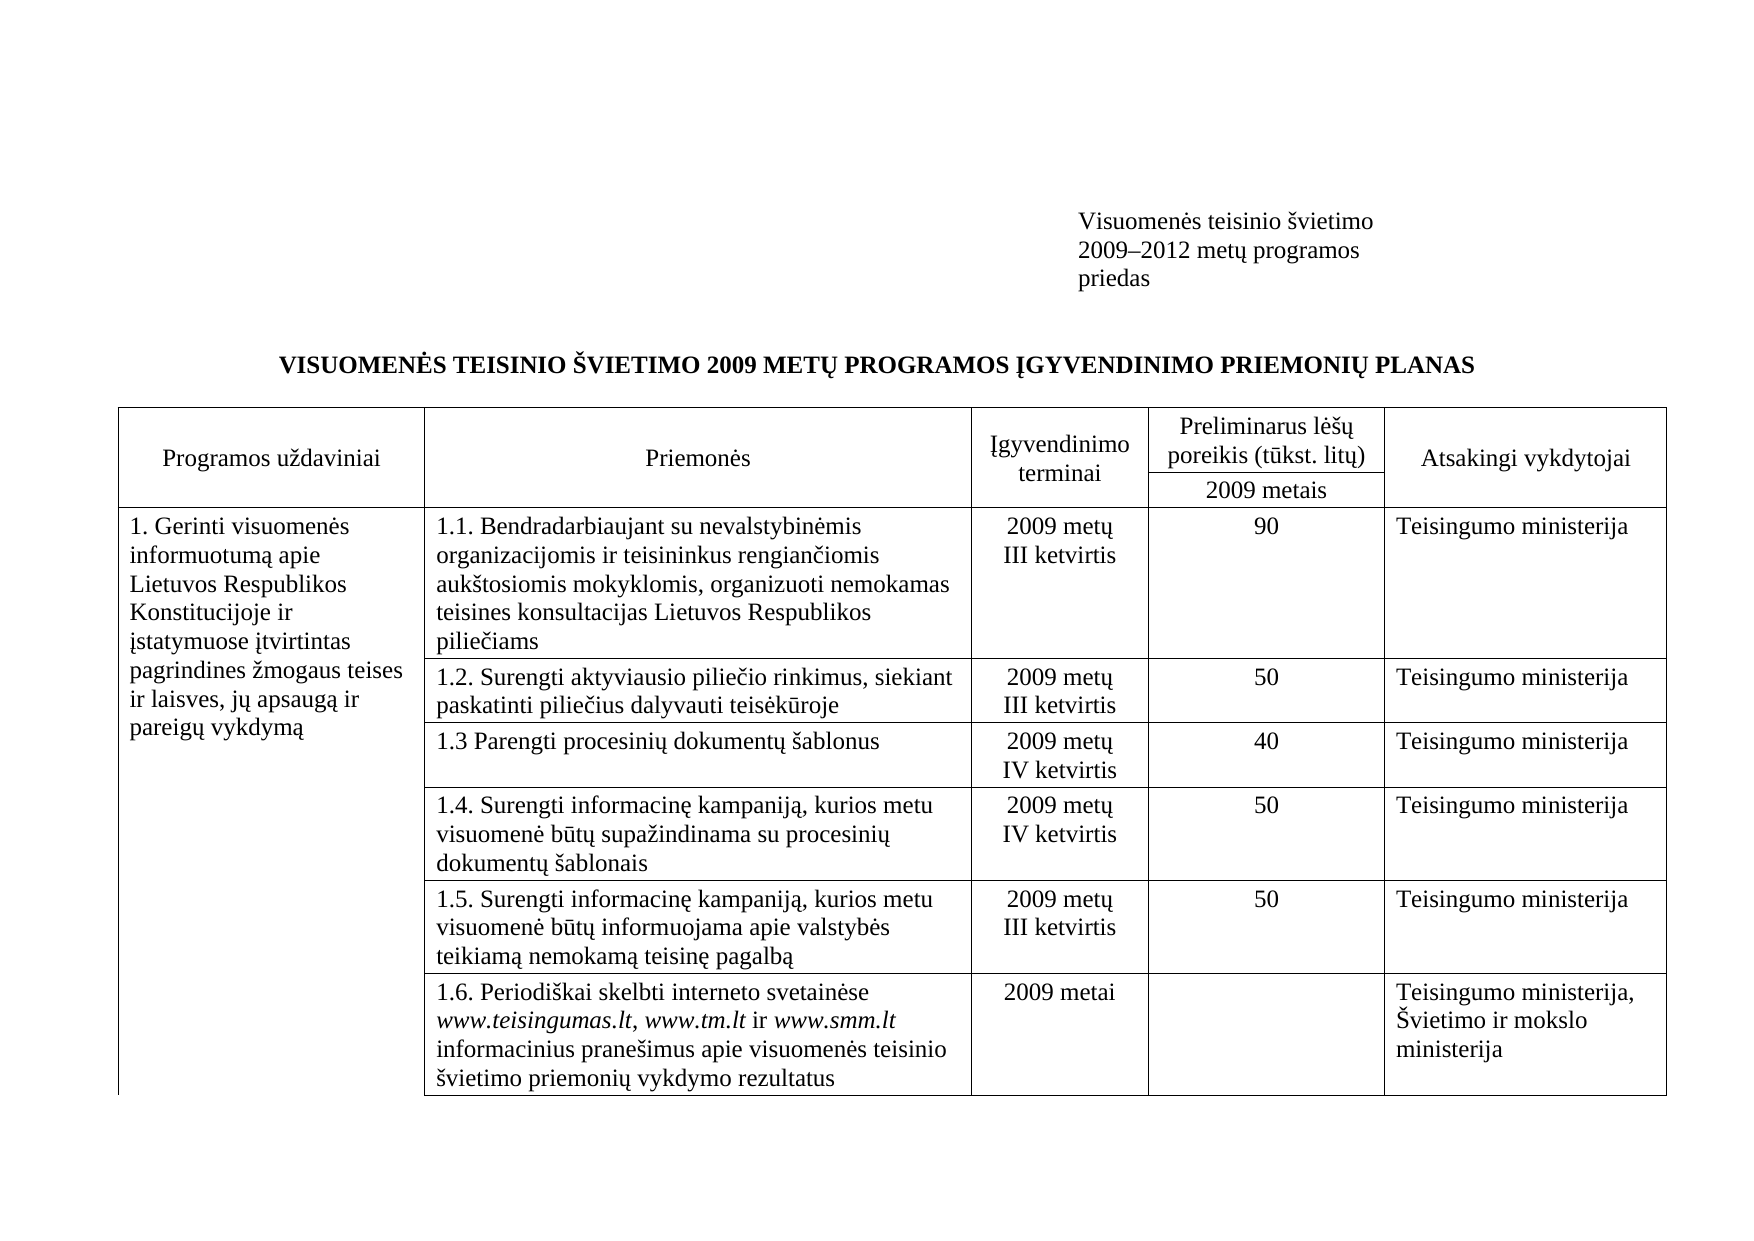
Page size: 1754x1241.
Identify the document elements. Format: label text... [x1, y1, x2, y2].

table_cell Teisingumo ministerija [1385, 508, 1666, 658]
table_cell Teisingumo ministerija [1385, 788, 1666, 880]
table_cell 2009 metais [1149, 473, 1384, 507]
table_cell 50 [1149, 881, 1384, 973]
table_header Priemonės [425, 408, 971, 507]
table_cell 2009 metai [972, 974, 1148, 1095]
table_cell 2009 metų III ketvirtis [972, 659, 1148, 722]
table_header Programos uždaviniai [119, 408, 424, 507]
table_cell 1.4. Surengti informacinę kampaniją, kurios metu visuomenė būtų supažindinama su procesinių dokumentų šablonais [425, 788, 971, 880]
table_cell Teisingumo ministerija, Švietimo ir mokslo ministerija [1385, 974, 1666, 1095]
table_cell 90 [1149, 508, 1384, 658]
table_header Preliminarus lėšų poreikis (tūkst. litų) [1149, 408, 1384, 472]
table_cell 2009 metų III ketvirtis [972, 508, 1148, 658]
text Visuomenės teisinio švietimo [1078, 206, 1636, 235]
table_cell Teisingumo ministerija [1385, 881, 1666, 973]
table_cell 1.3 Parengti procesinių dokumentų šablonus [425, 723, 971, 787]
table_cell [1149, 974, 1384, 1095]
table_header Įgyvendinimo terminai [972, 408, 1148, 507]
table_cell 1.2. Surengti aktyviausio piliečio rinkimus, siekiant paskatinti piliečius dalyvauti teisėkūroje [425, 659, 971, 722]
table_cell 1.6. Periodiškai skelbti interneto svetainėse www.teisingumas.lt, www.tm.lt ir www.smm.lt informacinius pranešimus apie visuomenės teisinio švietimo priemonių vykdymo rezultatus [425, 974, 971, 1095]
table_cell Teisingumo ministerija [1385, 659, 1666, 722]
table_cell [119, 973, 424, 1095]
table_cell 50 [1149, 659, 1384, 722]
table_header Atsakingi vykdytojai [1385, 408, 1666, 507]
table_cell 1.1. Bendradarbiaujant su nevalstybinėmis organizacijomis ir teisininkus rengiančiomis aukštosiomis mokyklomis, organizuoti nemokamas teisines konsultacijas Lietuvos Respublikos piliečiams [425, 508, 971, 658]
table_cell 2009 metų IV ketvirtis [972, 723, 1148, 787]
table_cell 50 [1149, 788, 1384, 880]
text 2009–2012 metų programos [1078, 235, 1636, 263]
table_cell 2009 metų III ketvirtis [972, 881, 1148, 973]
table_cell Teisingumo ministerija [1385, 723, 1666, 787]
table_cell 1. Gerinti visuomenės informuotumą apie Lietuvos Respublikos Konstitucijoje ir įstatymuose įtvirtintas pagrindines žmogaus teises ir laisves, jų apsaugą ir pareigų vykdymą [119, 508, 424, 880]
table_cell [119, 880, 424, 973]
text priedas [1078, 263, 1636, 292]
table_cell 40 [1149, 723, 1384, 787]
table_cell 1.5. Surengti informacinę kampaniją, kurios metu visuomenė būtų informuojama apie valstybės teikiamą nemokamą teisinę pagalbą [425, 881, 971, 973]
table_cell 2009 metų IV ketvirtis [972, 788, 1148, 880]
text VISUOMENĖS TEISINIO ŠVIETIMO 2009 METŲ PROGRAMOS ĮGYVENDINIMO PRIEMONIŲ PLANAS [118, 350, 1636, 378]
